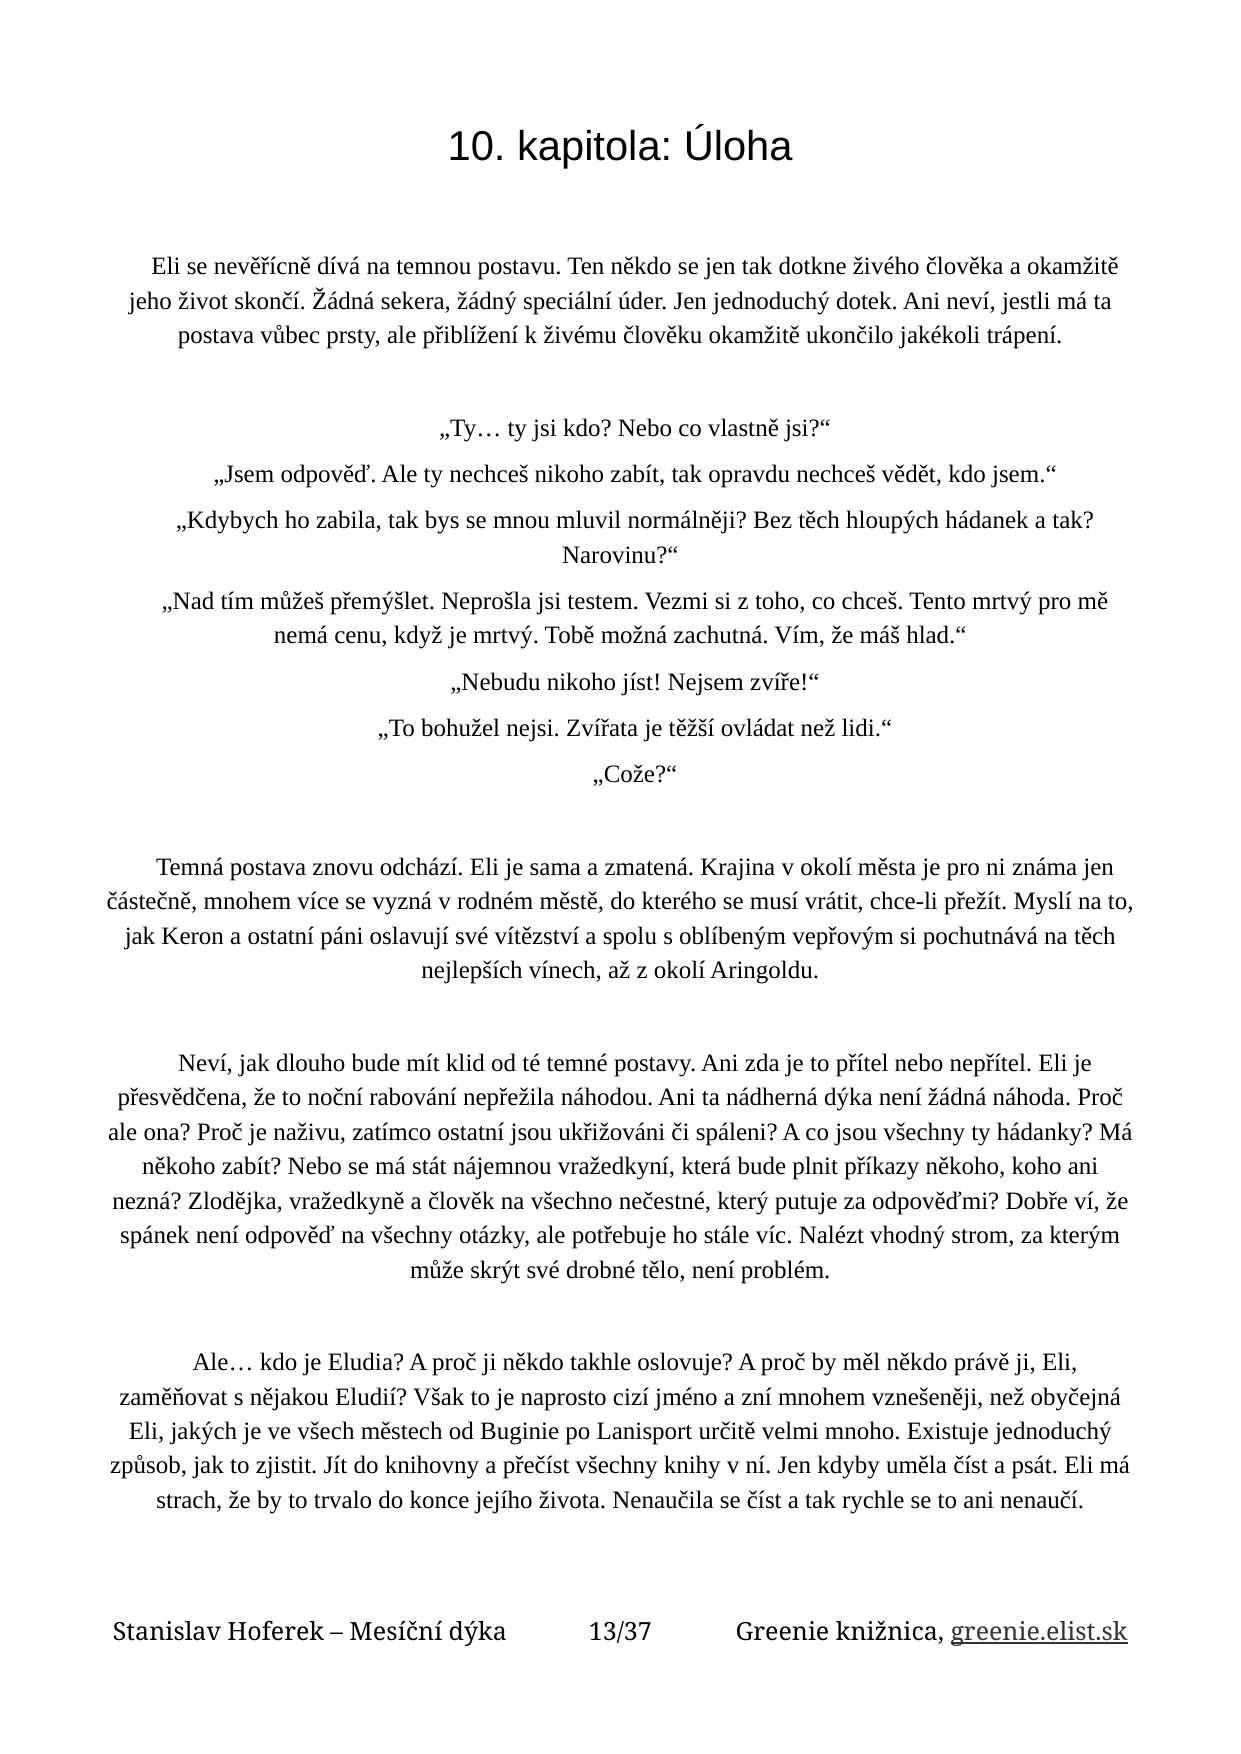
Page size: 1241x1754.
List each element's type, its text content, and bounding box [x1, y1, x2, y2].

text Neví, jak dlouho bude mít klid od té temné postavy. Ani zda je to přítel nebo nepřítel. Eli je přesvědčena, že to noční rabování nepřežila náhodou. Ani ta nádherná dýka není žádná náhoda. Proč ale ona? Proč je naživu, zatímco ostatní jsou ukřižováni či spáleni? A co jsou všechny ty hádanky? Má někoho zabít? Nebo se má stát nájemnou vražedkyní, která bude plnit příkazy někoho, koho ani nezná? Zlodějka, vražedkyně a člověk na všechno nečestné, který putuje za odpověďmi? Dobře ví, že spánek není odpověď na všechny otázky, ale potřebuje ho stále víc. Nalézt vhodný strom, za kterým může skrýt své drobné tělo, není problém. [106, 1048, 1134, 1283]
text „Nebudu nikoho jíst! Nejsem zvíře!“ [106, 667, 1134, 696]
text „Ty… ty jsi kdo? Nebo co vlastně jsi?“ [106, 413, 1134, 442]
text „To bohužel nejsi. Zvířata je těžší ovládat než lidi.“ [106, 713, 1134, 742]
text „Kdybych ho zabila, tak bys se mnou mluvil normálněji? Bez těch hloupých hádanek a tak? Narovinu?“ [106, 505, 1134, 569]
text „Cože?“ [106, 759, 1134, 788]
text Ale… kdo je Eludia? A proč ji někdo takhle oslovuje? A proč by měl někdo právě ji, Eli, zaměňovat s nějakou Eludií? Však to je naprosto cizí jméno a zní mnohem vznešeněji, než obyčejná Eli, jakých je ve všech městech od Buginie po Lanisport určitě velmi mnoho. Existuje jednoduchý způsob, jak to zjistit. Jít do knihovny a přečíst všechny knihy v ní. Jen kdyby uměla číst a psát. Eli má strach, že by to trvalo do konce jejího života. Nenaučila se číst a tak rychle se to ani nenaučí. [106, 1347, 1134, 1514]
subtitle 10. kapitola: Úloha [106, 121, 1134, 169]
text „Jsem odpověď. Ale ty nechceš nikoho zabít, tak opravdu nechceš vědět, kdo jsem.“ [106, 459, 1134, 488]
text „Nad tím můžeš přemýšlet. Neprošla jsi testem. Vezmi si z toho, co chceš. Tento mrtvý pro mě nemá cenu, když je mrtvý. Tobě možná zachutná. Vím, že máš hlad.“ [106, 586, 1134, 649]
text Eli se nevěřícně dívá na temnou postavu. Ten někdo se jen tak dotkne živého člověka a okamžitě jeho život skončí. Žádná sekera, žádný speciální úder. Jen jednoduchý dotek. Ani neví, jestli má ta postava vůbec prsty, ale přiblížení k živému člověku okamžitě ukončilo jakékoli trápení. [106, 251, 1134, 349]
text Temná postava znovu odchází. Eli je sama a zmatená. Krajina v okolí města je pro ni známa jen částečně, mnohem více se vyzná v rodném městě, do kterého se musí vrátit, chce-li přežít. Myslí na to, jak Keron a ostatní páni oslavují své vítězství a spolu s oblíbeným vepřovým si pochutnává na těch nejlepších vínech, až z okolí Aringoldu. [106, 852, 1134, 984]
